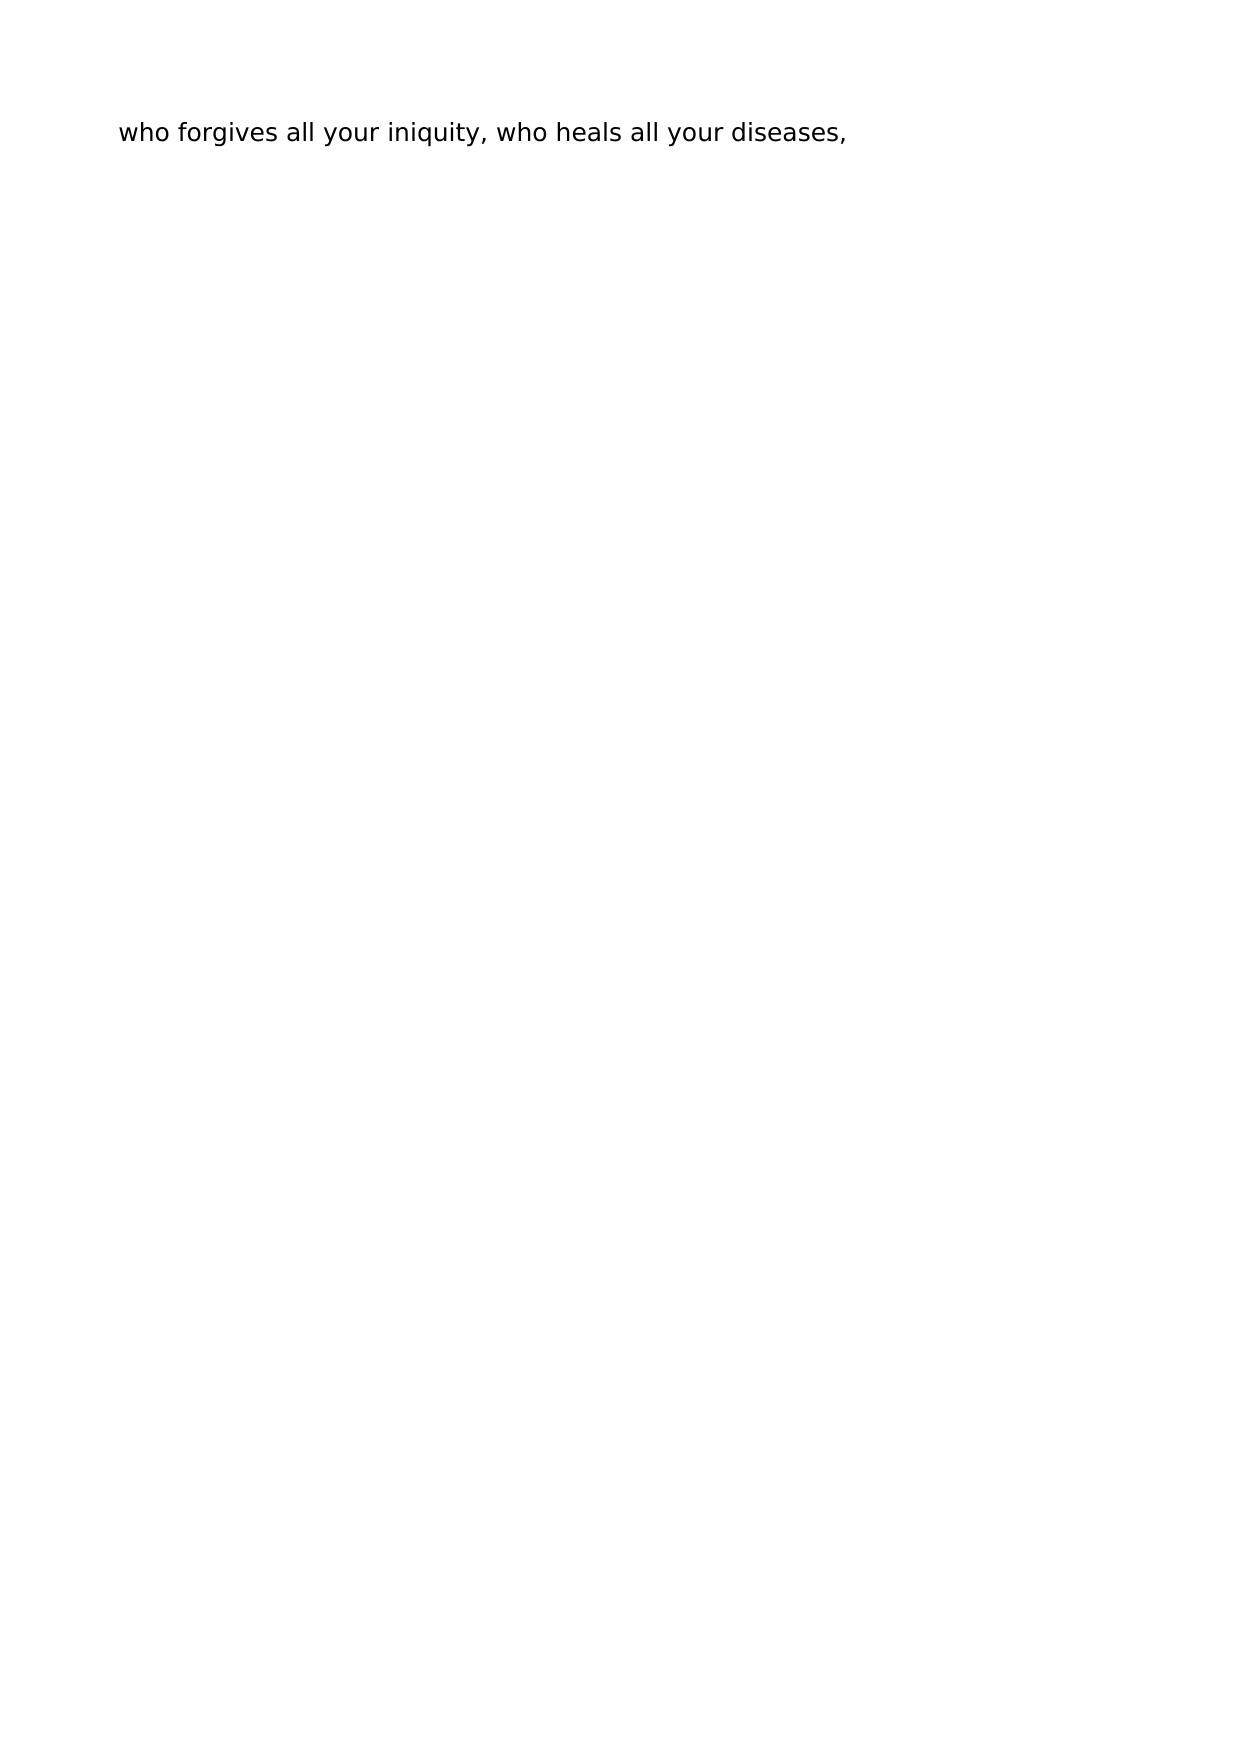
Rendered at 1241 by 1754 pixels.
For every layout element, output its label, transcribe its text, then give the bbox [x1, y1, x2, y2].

text who forgives all your iniquity, who heals all your diseases, [118, 118, 1122, 147]
